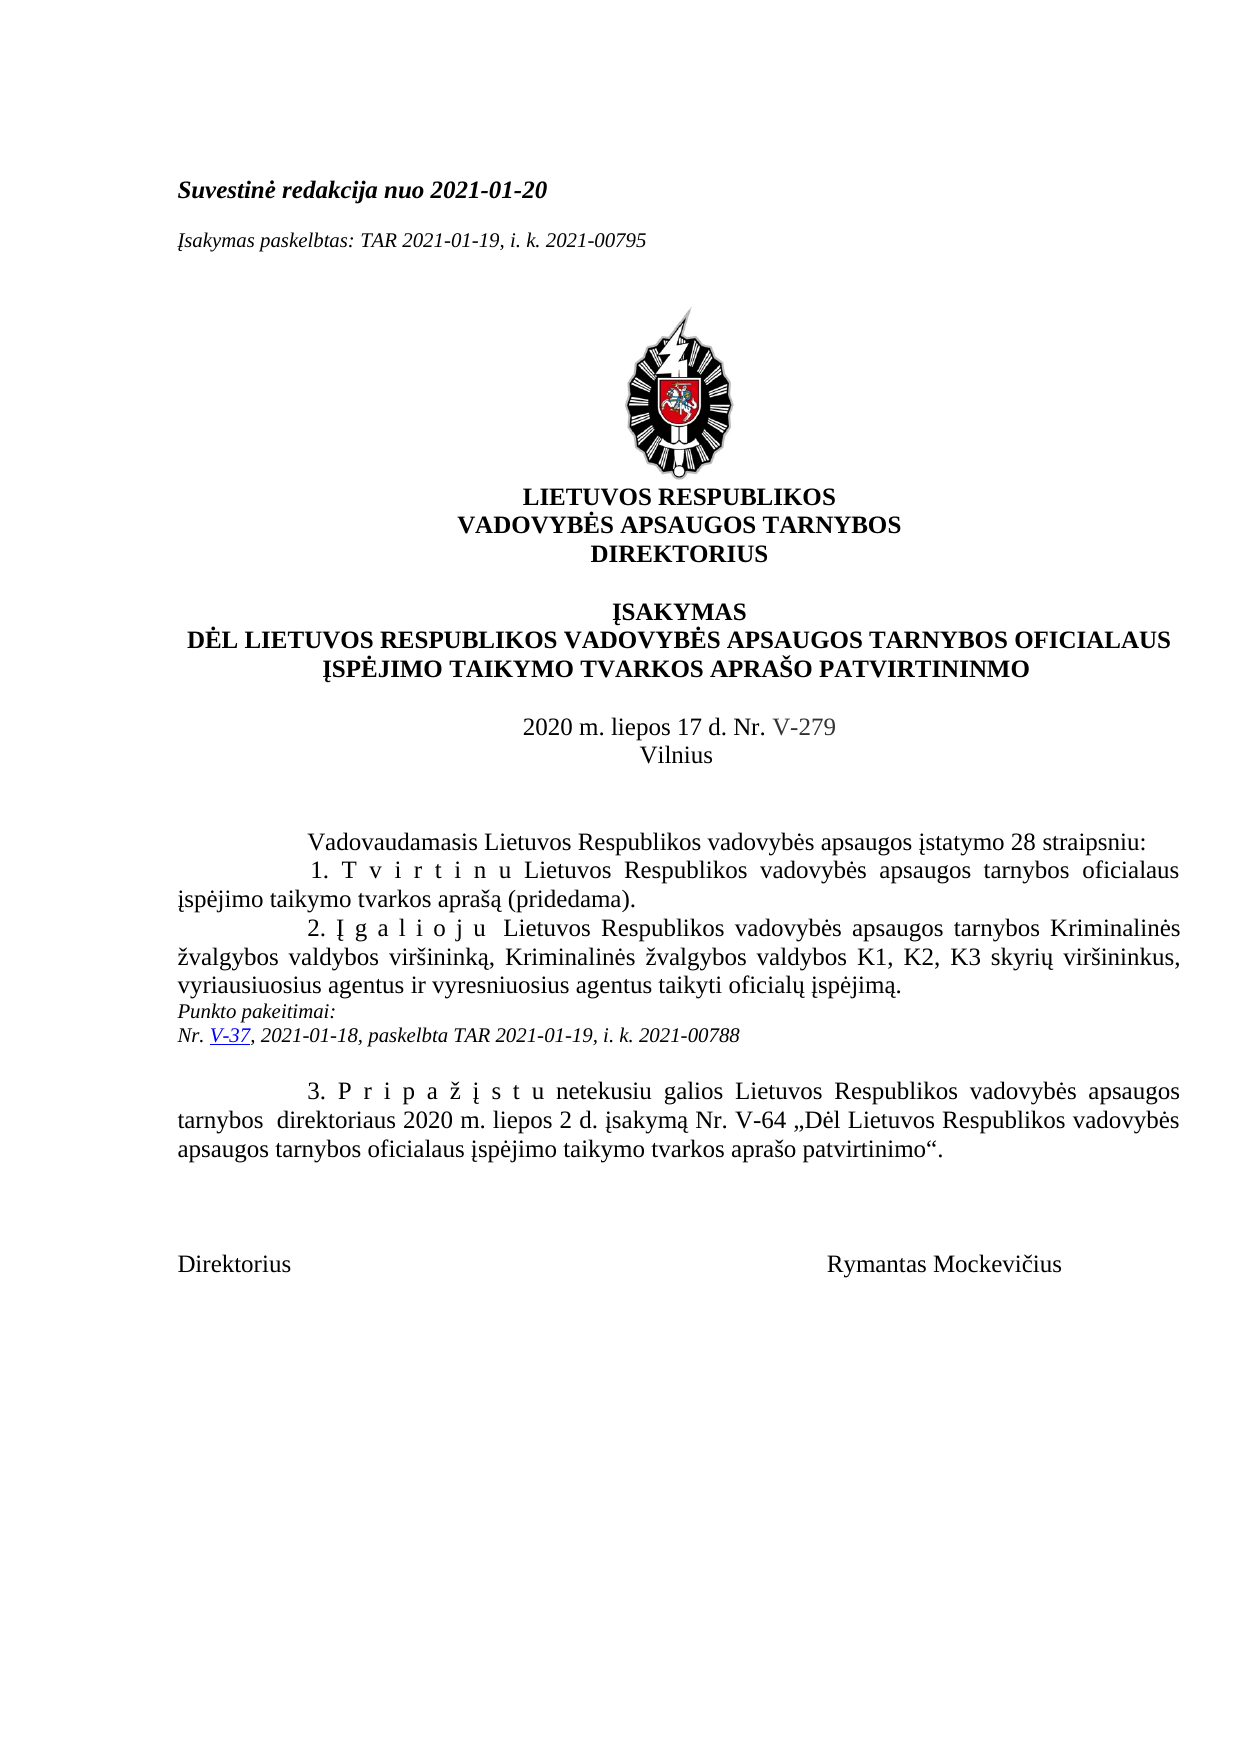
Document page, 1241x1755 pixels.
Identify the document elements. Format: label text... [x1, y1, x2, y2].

text Įsakymas paskelbtas: TAR 2021-01-19, i. k. 2021-00795 [177, 228, 1181, 252]
text Direktorius Rymantas Mockevičius [177, 1249, 1181, 1277]
text Suvestinė redakcija nuo 2021-01-20 [177, 175, 1181, 204]
text DĖL LIETUVOS RESPUBLIKOS VADOVYBĖS APSAUGOS TARNYBOS OFICIALAUS ĮSPĖJIMO TAIKYMO TVARKOS APRAŠO PATVIRTININMO [177, 626, 1181, 683]
text 3. P r i p a ž į s t u netekusiu galios Lietuvos Respublikos vadovybės apsaugos tarnybos direktoriaus 2020 m. liepos 2 d. įsakymą Nr. V-64 „Dėl Lietuvos Respublikos vadovybės apsaugos tarnybos oficialaus įspėjimo taikymo tvarkos aprašo patvirtinimo“. [177, 1076, 1181, 1162]
text Nr. V-37, 2021-01-18, paskelbta TAR 2021-01-19, i. k. 2021-00788 [177, 1023, 1181, 1047]
text Vilnius [177, 741, 1181, 769]
text ĮSAKYMAS [177, 597, 1181, 626]
text Punkto pakeitimai: [177, 999, 1181, 1023]
text 1. T v i r t i n u Lietuvos Respublikos vadovybės apsaugos tarnybos oficialaus įspėjimo taikymo tvarkos aprašą (pridedama). [177, 856, 1181, 913]
text VADOVYBĖS APSAUGOS TARNYBOS [177, 511, 1181, 539]
text Vadovaudamasis Lietuvos Respublikos vadovybės apsaugos įstatymo 28 straipsniu: [177, 827, 1181, 856]
text 2. Į g a l i o j u Lietuvos Respublikos vadovybės apsaugos tarnybos Kriminalinės žvalgybos valdybos viršininką, Kriminalinės žvalgybos valdybos K1, K2, K3 skyrių viršininkus, vyriausiuosius agentus ir vyresniuosius agentus taikyti oficialų įspėjimą. [177, 913, 1181, 999]
text DIREKTORIUS [177, 539, 1181, 568]
text 2020 m. liepos 17 d. Nr. V-279 [177, 712, 1181, 741]
text LIETUVOS RESPUBLIKOS [177, 482, 1181, 511]
